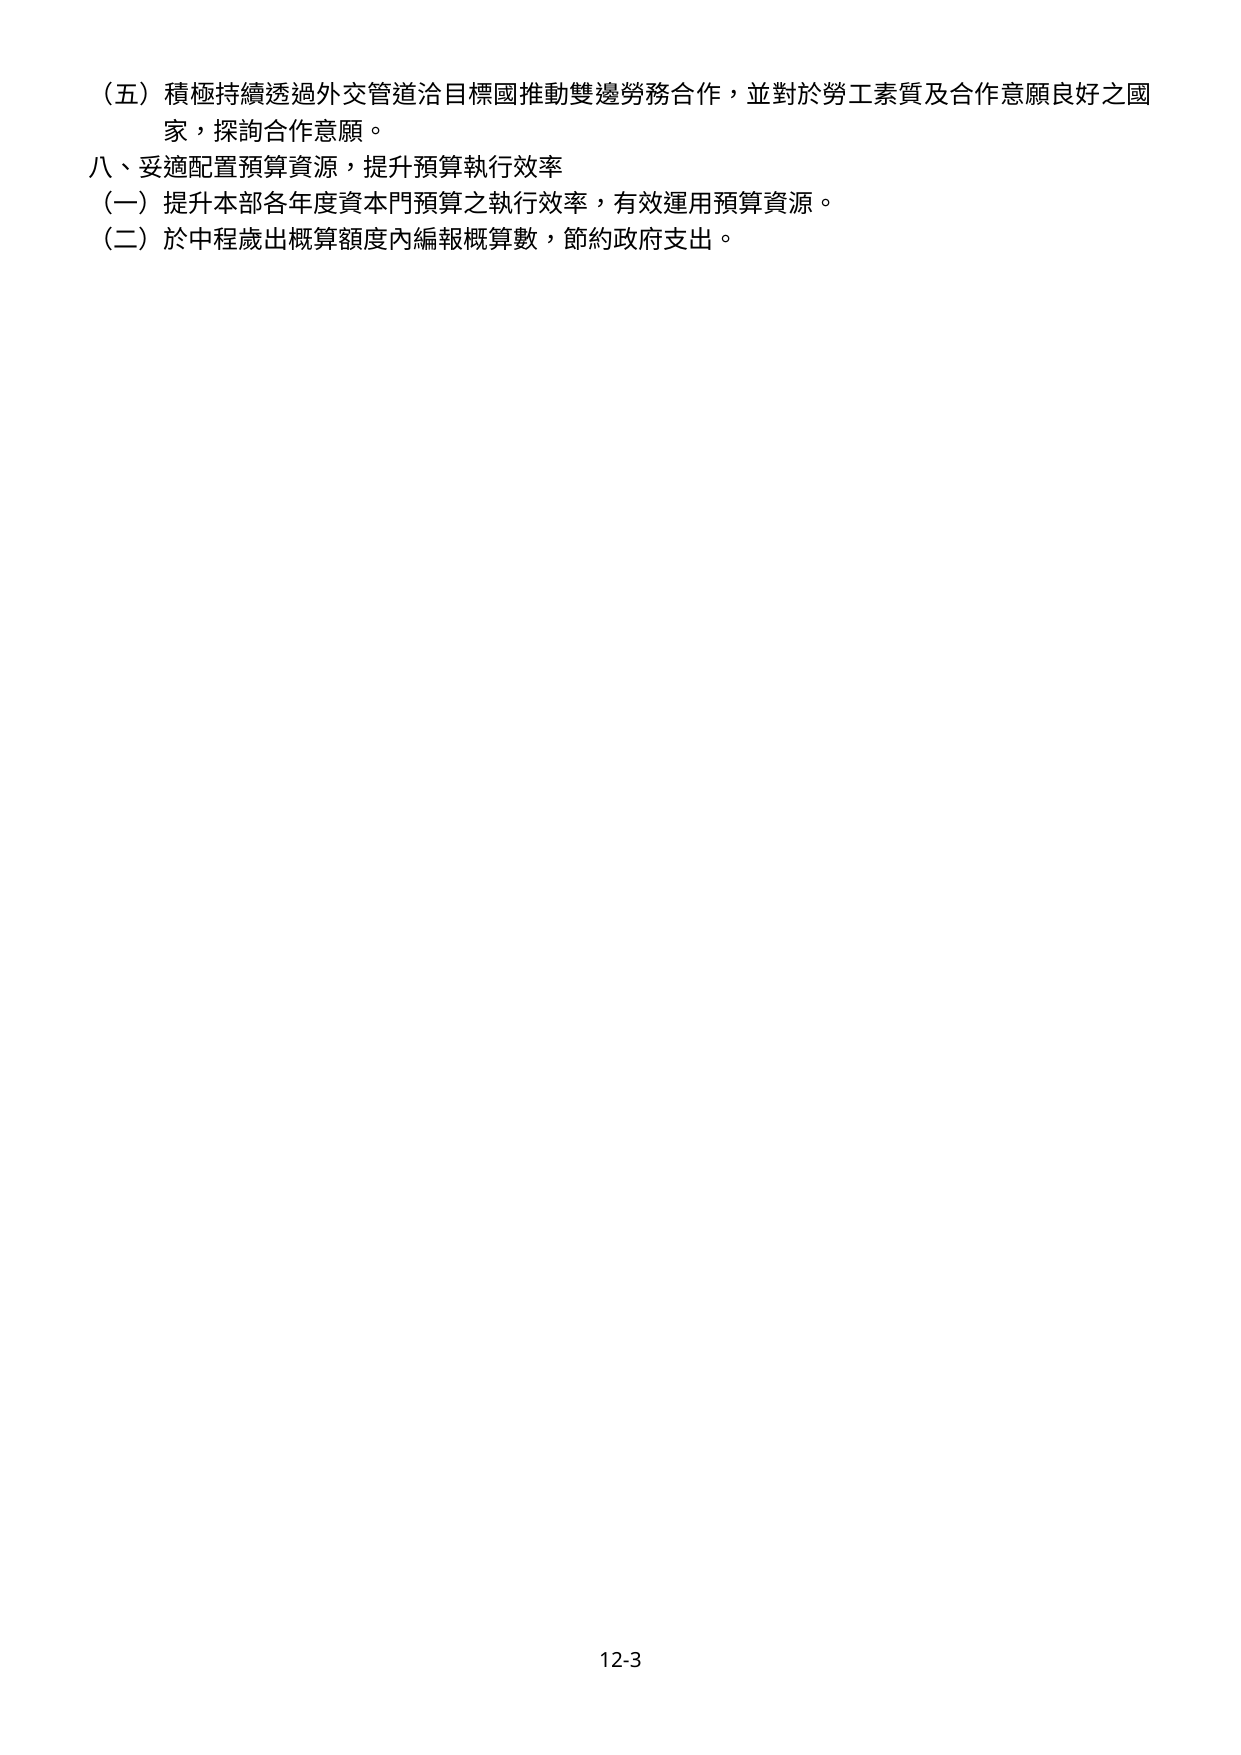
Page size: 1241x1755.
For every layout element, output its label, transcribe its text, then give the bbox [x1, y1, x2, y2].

text （一）提升本部各年度資本門預算之執行效率，有效運用預算資源。 [89, 184, 1152, 220]
text 八、妥適配置預算資源，提升預算執行效率 [89, 147, 1152, 184]
text （二）於中程歲出概算額度內編報概算數，節約政府支出。 [89, 220, 1152, 256]
text （五）積極持續透過外交管道洽目標國推動雙邊勞務合作，並對於勞工素質及合作意願良好之國家，探詢合作意願。 [89, 75, 1152, 147]
